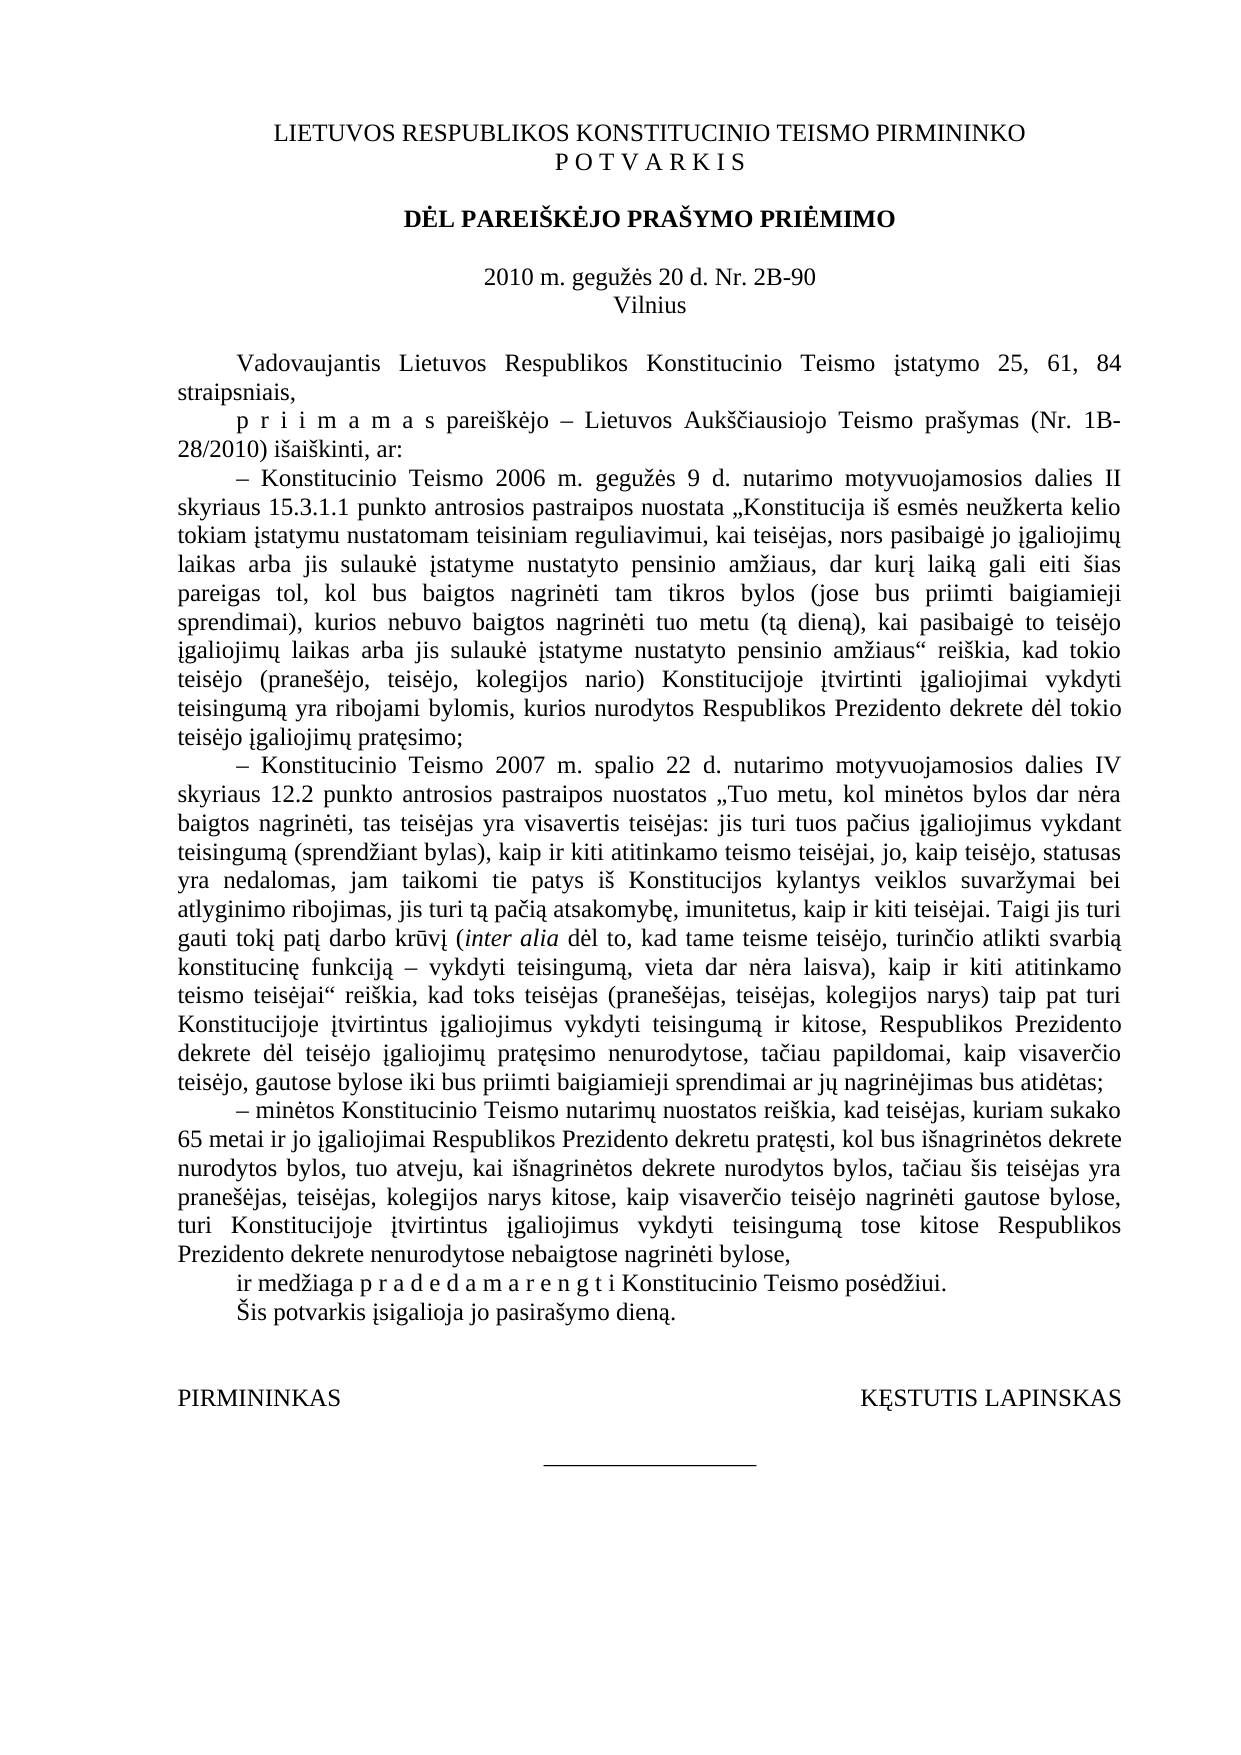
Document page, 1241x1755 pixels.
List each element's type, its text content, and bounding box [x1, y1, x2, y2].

text ir medžiaga p r a d e d a m a r e n g t i Konstitucinio Teismo posėdžiui. [177, 1268, 1122, 1297]
text Vadovaujantis Lietuvos Respublikos Konstitucinio Teismo įstatymo 25, 61, 84 straipsniais, [177, 348, 1122, 406]
text P O T V A R K I S [177, 147, 1122, 176]
text Pirmininkas Kęstutis Lapinskas [177, 1383, 1122, 1412]
text _________________ [177, 1441, 1122, 1469]
text Šis potvarkis įsigalioja jo pasirašymo dieną. [177, 1297, 1122, 1326]
text – Konstitucinio Teismo 2007 m. spalio 22 d. nutarimo motyvuojamosios dalies IV skyriaus 12.2 punkto antrosios pastraipos nuostatos „Tuo metu, kol minėtos bylos dar nėra baigtos nagrinėti, tas teisėjas yra visavertis teisėjas: jis turi tuos pačius įgaliojimus vykdant teisingumą (sprendžiant bylas), kaip ir kiti atitinkamo teismo teisėjai, jo, kaip teisėjo, statusas yra nedalomas, jam taikomi tie patys iš Konstitucijos kylantys veiklos suvaržymai bei atlyginimo ribojimas, jis turi tą pačią atsakomybę, imunitetus, kaip ir kiti teisėjai. Taigi jis turi gauti tokį patį darbo krūvį (inter alia dėl to, kad tame teisme teisėjo, turinčio atlikti svarbią konstitucinę funkciją – vykdyti teisingumą, vieta dar nėra laisva), kaip ir kiti atitinkamo teismo teisėjai“ reiškia, kad toks teisėjas (pranešėjas, teisėjas, kolegijos narys) taip pat turi Konstitucijoje įtvirtintus įgaliojimus vykdyti teisingumą ir kitose, Respublikos Prezidento dekrete dėl teisėjo įgaliojimų pratęsimo nenurodytose, tačiau papildomai, kaip visaverčio teisėjo, gautose bylose iki bus priimti baigiamieji sprendimai ar jų nagrinėjimas bus atidėtas; [177, 751, 1122, 1096]
text Vilnius [177, 291, 1122, 319]
text – Konstitucinio Teismo 2006 m. gegužės 9 d. nutarimo motyvuojamosios dalies II skyriaus 15.3.1.1 punkto antrosios pastraipos nuostata „Konstitucija iš esmės neužkerta kelio tokiam įstatymu nustatomam teisiniam reguliavimui, kai teisėjas, nors pasibaigė jo įgaliojimų laikas arba jis sulaukė įstatyme nustatyto pensinio amžiaus, dar kurį laiką gali eiti šias pareigas tol, kol bus baigtos nagrinėti tam tikros bylos (jose bus priimti baigiamieji sprendimai), kurios nebuvo baigtos nagrinėti tuo metu (tą dieną), kai pasibaigė to teisėjo įgaliojimų laikas arba jis sulaukė įstatyme nustatyto pensinio amžiaus“ reiškia, kad tokio teisėjo (pranešėjo, teisėjo, kolegijos nario) Konstitucijoje įtvirtinti įgaliojimai vykdyti teisingumą yra ribojami bylomis, kurios nurodytos Respublikos Prezidento dekrete dėl tokio teisėjo įgaliojimų pratęsimo; [177, 463, 1122, 751]
text DĖL PAREIŠKĖJO PRAŠYMO PRIĖMIMO [177, 204, 1122, 233]
text – minėtos Konstitucinio Teismo nutarimų nuostatos reiškia, kad teisėjas, kuriam sukako 65 metai ir jo įgaliojimai Respublikos Prezidento dekretu pratęsti, kol bus išnagrinėtos dekrete nurodytos bylos, tuo atveju, kai išnagrinėtos dekrete nurodytos bylos, tačiau šis teisėjas yra pranešėjas, teisėjas, kolegijos narys kitose, kaip visaverčio teisėjo nagrinėti gautose bylose, turi Konstitucijoje įtvirtintus įgaliojimus vykdyti teisingumą tose kitose Respublikos Prezidento dekrete nenurodytose nebaigtose nagrinėti bylose, [177, 1096, 1122, 1268]
text 2010 m. gegužės 20 d. Nr. 2B-90 [177, 262, 1122, 291]
text LIETUVOS RESPUBLIKOS KONSTITUCINIO TEISMO PIRMININKO [177, 118, 1122, 147]
text p r i i m a m a s pareiškėjo – Lietuvos Aukščiausiojo Teismo prašymas (Nr. 1B-28/2010) išaiškinti, ar: [177, 406, 1122, 463]
